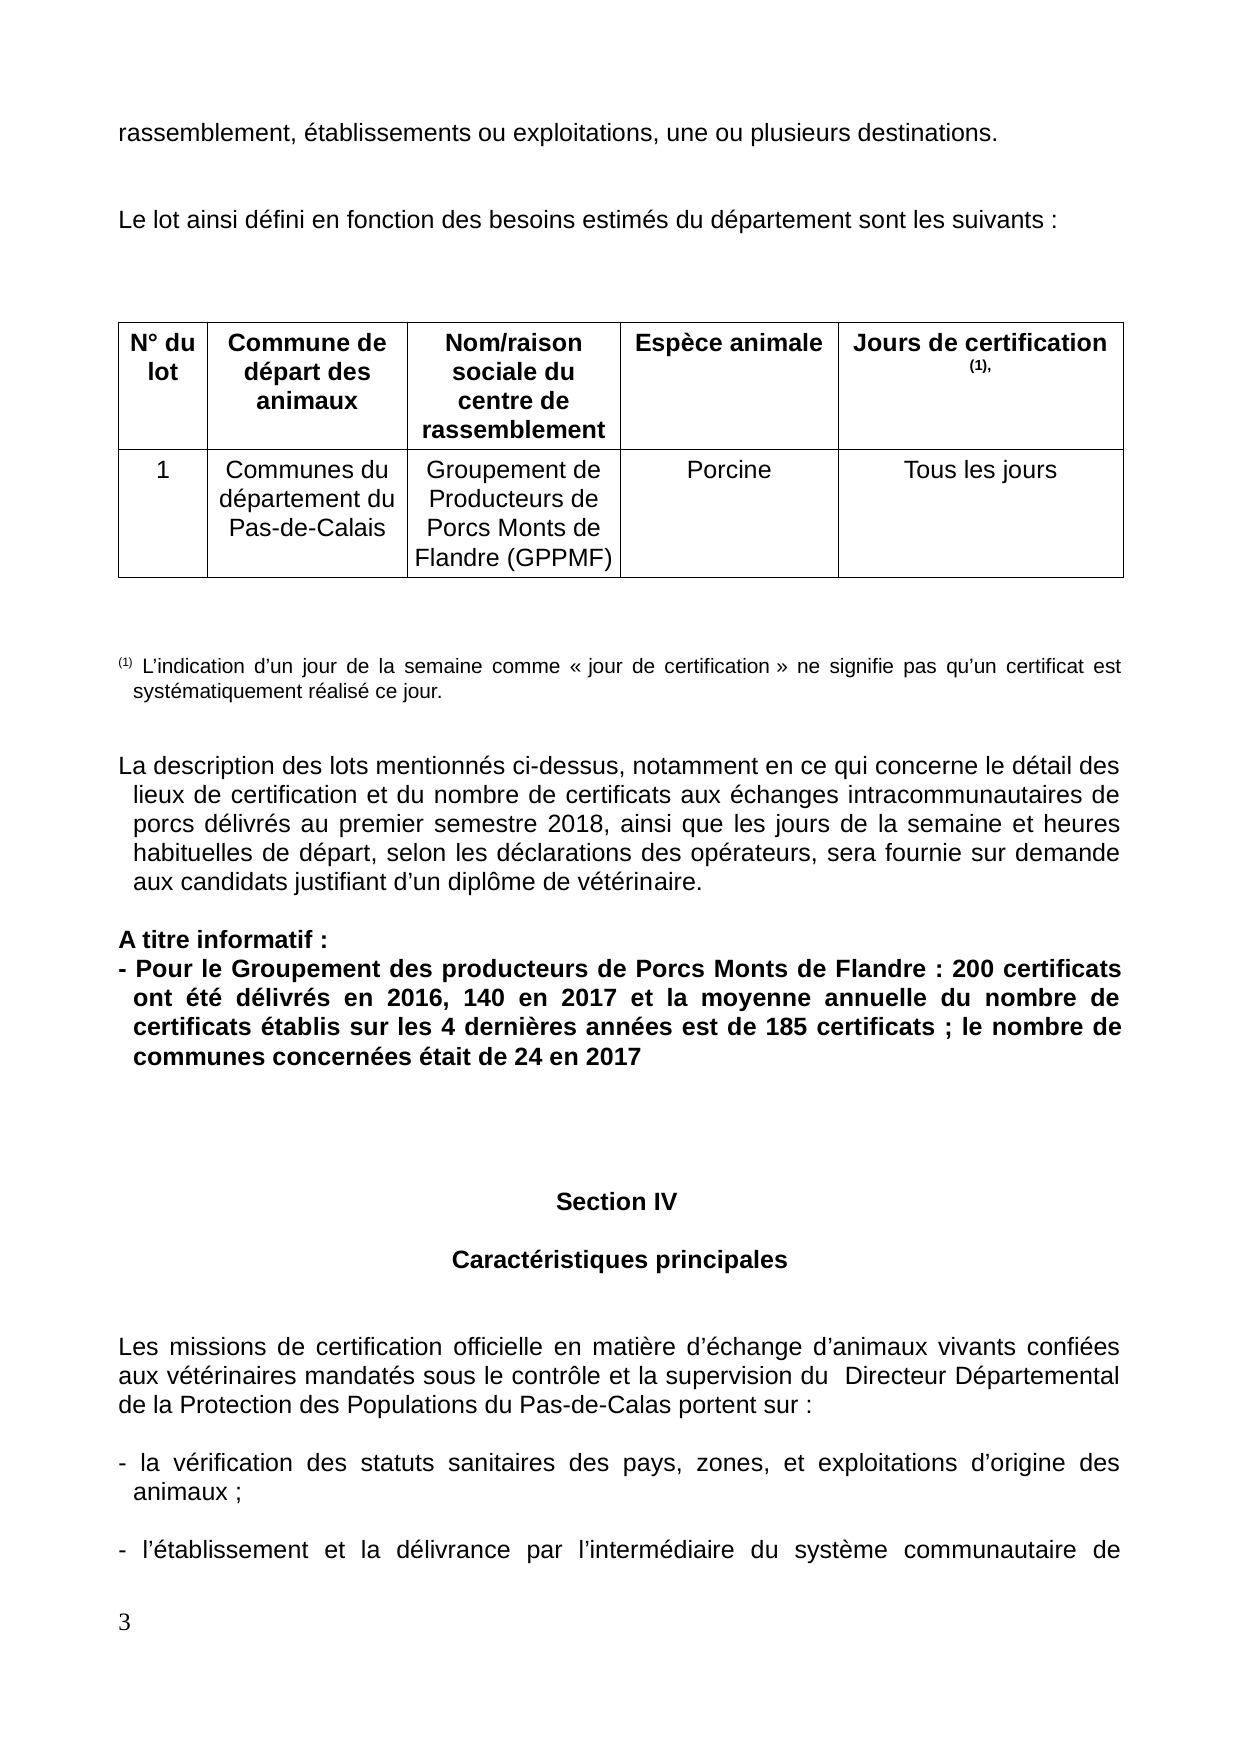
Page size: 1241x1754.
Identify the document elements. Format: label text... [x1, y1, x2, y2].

text Caractéristiques principales [118, 1245, 1122, 1274]
text - l’établissement et la délivrance par l’intermédiaire du système communautaire de [118, 1535, 1122, 1564]
table_cell Groupement de Producteurs de Porcs Monts de Flandre (GPPMF) [408, 450, 620, 577]
text Les missions de certification officielle en matière d’échange d’animaux vivants confiées aux vétérinaires mandatés sous le contrôle et la supervision du Directeur Départemental de la Protection des Populations du Pas-de-Calas portent sur : [118, 1332, 1122, 1419]
text Section IV [118, 1187, 1122, 1216]
text La description des lots mentionnés ci-dessus, notamment en ce qui concerne le détail des lieux de certification et du nombre de certificats aux échanges intracommunautaires de porcs délivrés au premier semestre 2018, ainsi que les jours de la semaine et heures habituelles de départ, selon les déclarations des opérateurs, sera fournie sur demande aux candidats justifiant d’un diplôme de vétérinaire. [118, 751, 1122, 896]
text Le lot ainsi défini en fonction des besoins estimés du département sont les suivants : [118, 205, 1122, 234]
text rassemblement, établissements ou exploitations, une ou plusieurs destinations. [118, 118, 1122, 147]
table_header N° du lot [119, 323, 207, 449]
text - la vérification des statuts sanitaires des pays, zones, et exploitations d’origine des animaux ; [118, 1448, 1122, 1506]
text (1) L’indication d’un jour de la semaine comme « jour de certification » ne signifie pas qu’un certificat est systématiquement réalisé ce jour. [118, 654, 1122, 703]
text - Pour le Groupement des producteurs de Porcs Monts de Flandre : 200 certificats ont été délivrés en 2016, 140 en 2017 et la moyenne annuelle du nombre de certificats établis sur les 4 dernières années est de 185 certificats ; le nombre de communes concernées était de 24 en 2017 [118, 954, 1122, 1070]
table_cell 1 [119, 450, 207, 577]
table_header Commune de départ des animaux [208, 323, 407, 449]
table_header Jours de certification (1), [839, 323, 1123, 449]
table_header Espèce animale [621, 323, 838, 449]
table_cell Tous les jours [839, 450, 1123, 577]
table_cell Communes du département du Pas-de-Calais [208, 450, 407, 577]
table_header Nom/raison sociale du centre de rassemblement [408, 323, 620, 449]
text A titre informatif : [118, 925, 1122, 954]
table_cell Porcine [621, 450, 838, 577]
